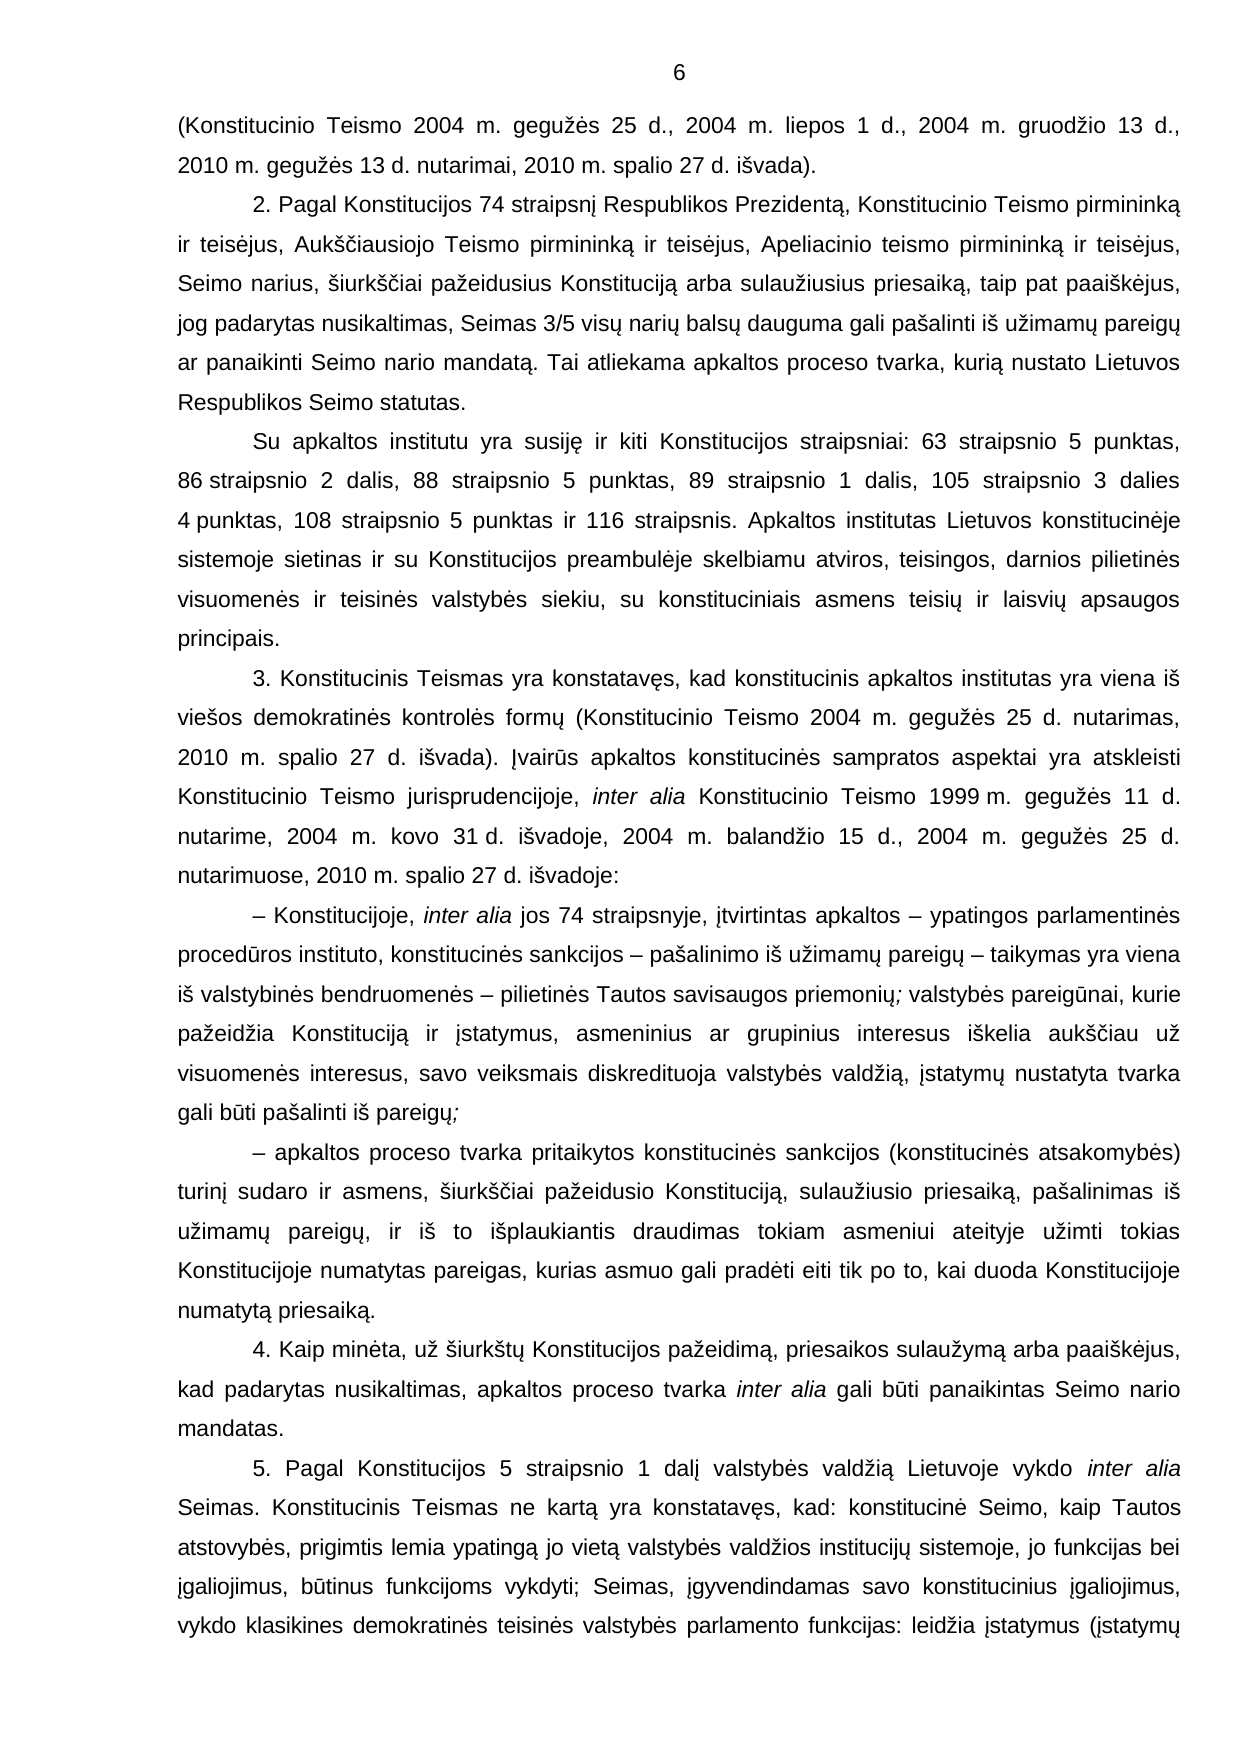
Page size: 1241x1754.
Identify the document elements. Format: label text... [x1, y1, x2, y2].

text Su apkaltos institutu yra susiję ir kiti Konstitucijos straipsniai: 63 straipsnio 5 punktas, 86 straipsnio 2 dalis, 88 straipsnio 5 punktas, 89 straipsnio 1 dalis, 105 straipsnio 3 dalies 4 punktas, 108 straipsnio 5 punktas ir 116 straipsnis. Apkaltos institutas Lietuvos konstitucinėje sistemoje sietinas ir su Konstitucijos preambulėje skelbiamu atviros, teisingos, darnios pilietinės visuomenės ir teisinės valstybės siekiu, su konstituciniais asmens teisių ir laisvių apsaugos principais. [177, 428, 1181, 652]
text 5. Pagal Konstitucijos 5 straipsnio 1 dalį valstybės valdžią Lietuvoje vykdo inter alia Seimas. Konstitucinis Teismas ne kartą yra konstatavęs, kad: konstitucinė Seimo, kaip Tautos atstovybės, prigimtis lemia ypatingą jo vietą valstybės valdžios institucijų sistemoje, jo funkcijas bei įgaliojimus, būtinus funkcijoms vykdyti; Seimas, įgyvendindamas savo konstitucinius įgaliojimus, vykdo klasikines demokratinės teisinės valstybės parlamento funkcijas: leidžia įstatymus (įstatymų [177, 1454, 1181, 1639]
text 3. Konstitucinis Teismas yra konstatavęs, kad konstitucinis apkaltos institutas yra viena iš viešos demokratinės kontrolės formų (Konstitucinio Teismo 2004 m. gegužės 25 d. nutarimas, 2010 m. spalio 27 d. išvada). Įvairūs apkaltos konstitucinės sampratos aspektai yra atskleisti Konstitucinio Teismo jurisprudencijoje, inter alia Konstitucinio Teismo 1999 m. gegužės 11 d. nutarime, 2004 m. kovo 31 d. išvadoje, 2004 m. balandžio 15 d., 2004 m. gegužės 25 d. nutarimuose, 2010 m. spalio 27 d. išvadoje: [177, 665, 1181, 889]
text 2. Pagal Konstitucijos 74 straipsnį Respublikos Prezidentą, Konstitucinio Teismo pirmininką ir teisėjus, Aukščiausiojo Teismo pirmininką ir teisėjus, Apeliacinio teismo pirmininką ir teisėjus, Seimo narius, šiurkščiai pažeidusius Konstituciją arba sulaužiusius priesaiką, taip pat paaiškėjus, jog padarytas nusikaltimas, Seimas 3/5 visų narių balsų dauguma gali pašalinti iš užimamų pareigų ar panaikinti Seimo nario mandatą. Tai atliekama apkaltos proceso tvarka, kurią nustato Lietuvos Respublikos Seimo statutas. [177, 191, 1181, 415]
text – Konstitucijoje, inter alia jos 74 straipsnyje, įtvirtintas apkaltos – ypatingos parlamentinės procedūros instituto, konstitucinės sankcijos – pašalinimo iš užimamų pareigų – taikymas yra viena iš valstybinės bendruomenės – pilietinės Tautos savisaugos priemonių; valstybės pareigūnai, kurie pažeidžia Konstituciją ir įstatymus, asmeninius ar grupinius interesus iškelia aukščiau už visuomenės interesus, savo veiksmais diskredituoja valstybės valdžią, įstatymų nustatyta tvarka gali būti pašalinti iš pareigų; [177, 902, 1181, 1126]
text – apkaltos proceso tvarka pritaikytos konstitucinės sankcijos (konstitucinės atsakomybės) turinį sudaro ir asmens, šiurkščiai pažeidusio Konstituciją, sulaužiusio priesaiką, pašalinimas iš užimamų pareigų, ir iš to išplaukiantis draudimas tokiam asmeniui ateityje užimti tokias Konstitucijoje numatytas pareigas, kurias asmuo gali pradėti eiti tik po to, kai duoda Konstitucijoje numatytą priesaiką. [177, 1139, 1181, 1323]
text 4. Kaip minėta, už šiurkštų Konstitucijos pažeidimą, priesaikos sulaužymą arba paaiškėjus, kad padarytas nusikaltimas, apkaltos proceso tvarka inter alia gali būti panaikintas Seimo nario mandatas. [177, 1336, 1181, 1441]
text (Konstitucinio Teismo 2004 m. gegužės 25 d., 2004 m. liepos 1 d., 2004 m. gruodžio 13 d., 2010 m. gegužės 13 d. nutarimai, 2010 m. spalio 27 d. išvada). [177, 112, 1181, 178]
